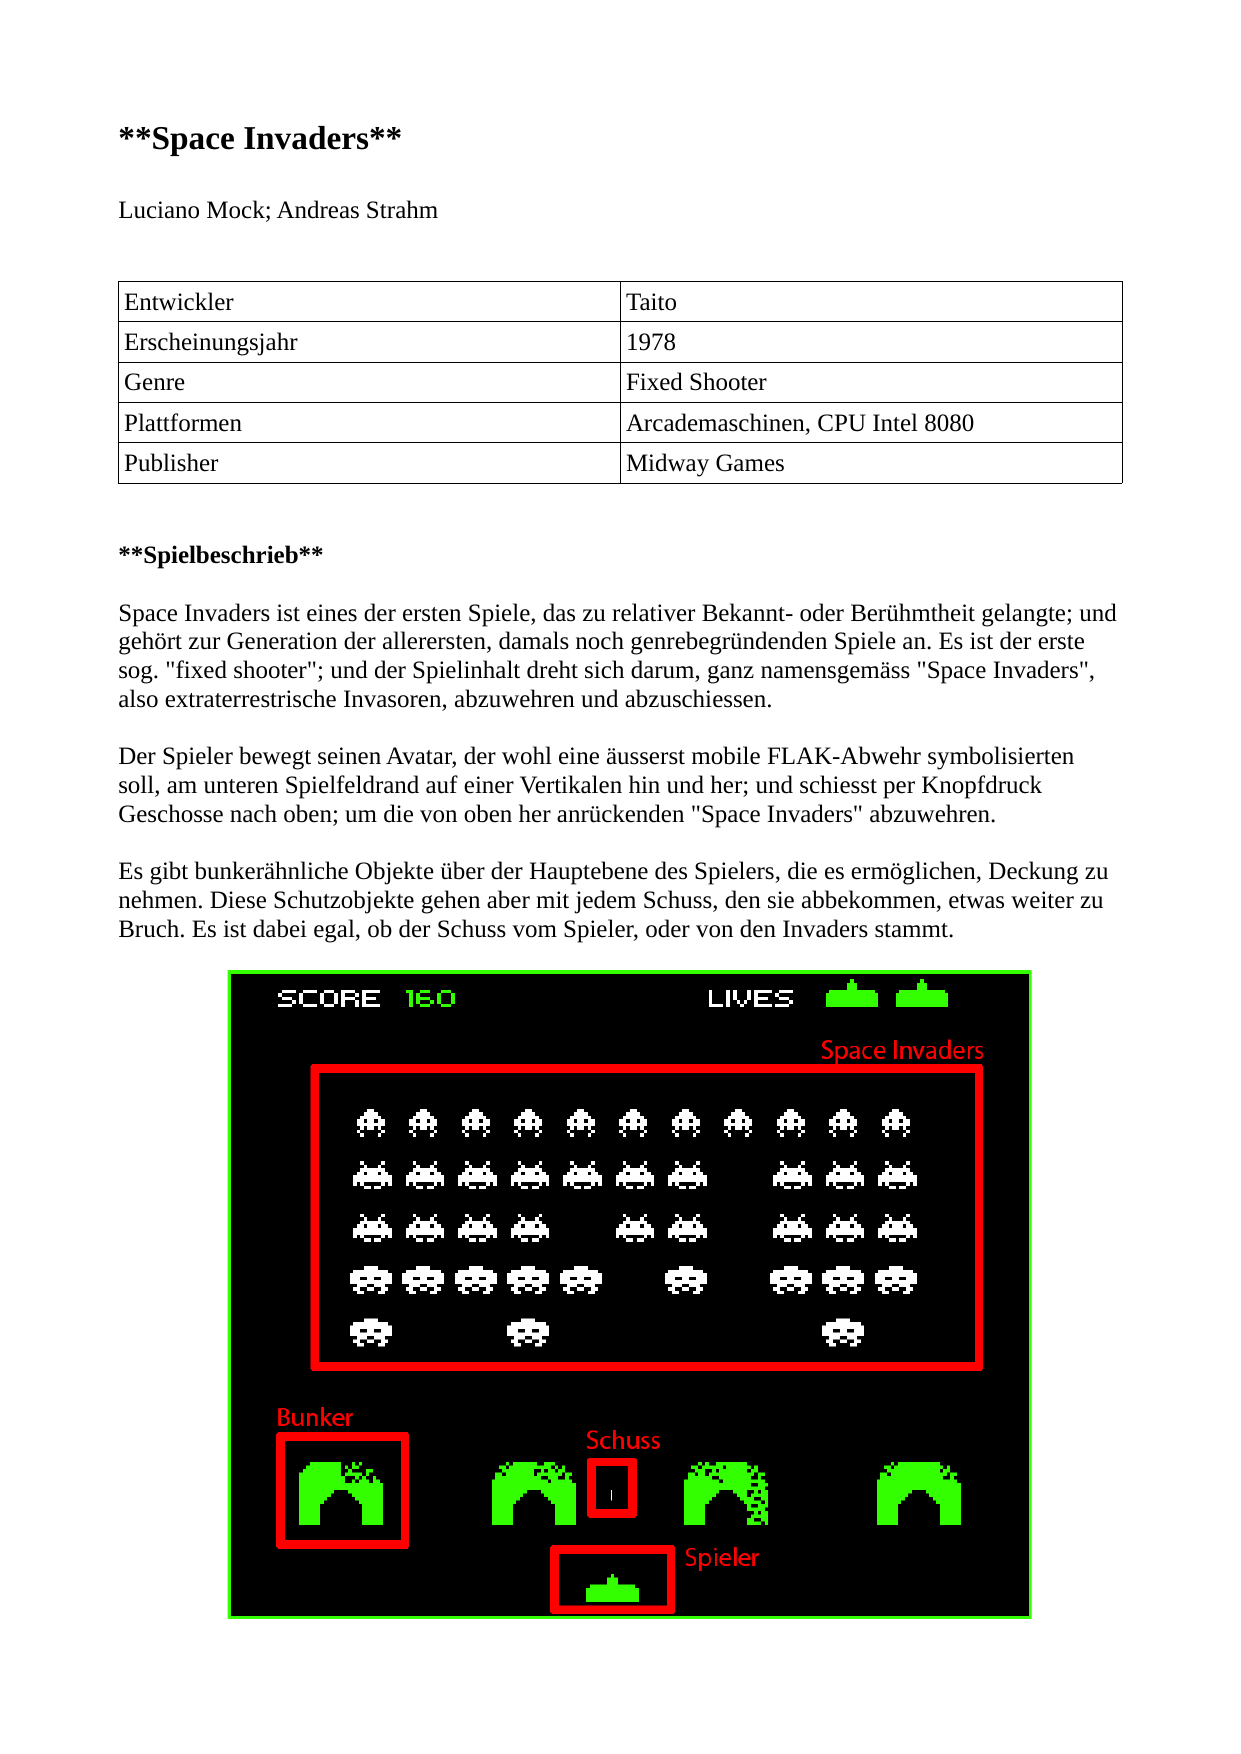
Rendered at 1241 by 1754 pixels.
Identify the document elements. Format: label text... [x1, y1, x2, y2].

text Der Spieler bewegt seinen Avatar, der wohl eine äusserst mobile FLAK-Abwehr symbolisierten soll, am unteren Spielfeldrand auf einer Vertikalen hin und her; und schiesst per Knopfdruck Geschosse nach oben; um die von oben her anrückenden "Space Invaders" abzuwehren. [118, 741, 1122, 828]
table_cell Midway Games [621, 443, 1122, 483]
table_header Entwickler [119, 282, 620, 321]
picture [227, 970, 1032, 1619]
table_cell Arcademaschinen, CPU Intel 8080 [621, 403, 1122, 442]
table_header Taito [621, 282, 1122, 321]
text Es gibt bunkerähnliche Objekte über der Hauptebene des Spielers, die es ermöglichen, Deckung zu nehmen. Diese Schutzobjekte gehen aber mit jedem Schuss, den sie abbekommen, etwas weiter zu Bruch. Es ist dabei egal, ob der Schuss vom Spieler, oder von den Invaders stammt. [118, 856, 1122, 943]
table_cell Plattformen [119, 403, 620, 442]
text Space Invaders ist eines der ersten Spiele, das zu relativer Bekannt- oder Berühmtheit gelangte; und gehört zur Generation der allerersten, damals noch genrebegründenden Spiele an. Es ist der erste sog. "fixed shooter"; und der Spielinhalt dreht sich darum, ganz namensgemäss "Space Invaders", also extraterrestrische Invasoren, abzuwehren und abzuschiessen. [118, 598, 1122, 713]
text Luciano Mock; Andreas Strahm [118, 195, 1122, 223]
table_cell Erscheinungsjahr [119, 322, 620, 362]
text **Space Invaders** [118, 118, 1122, 156]
table_cell Fixed Shooter [621, 363, 1122, 402]
table_cell Genre [119, 363, 620, 402]
text **Spielbeschrieb** [118, 540, 1122, 569]
table_cell 1978 [621, 322, 1122, 362]
table_cell Publisher [119, 443, 620, 483]
